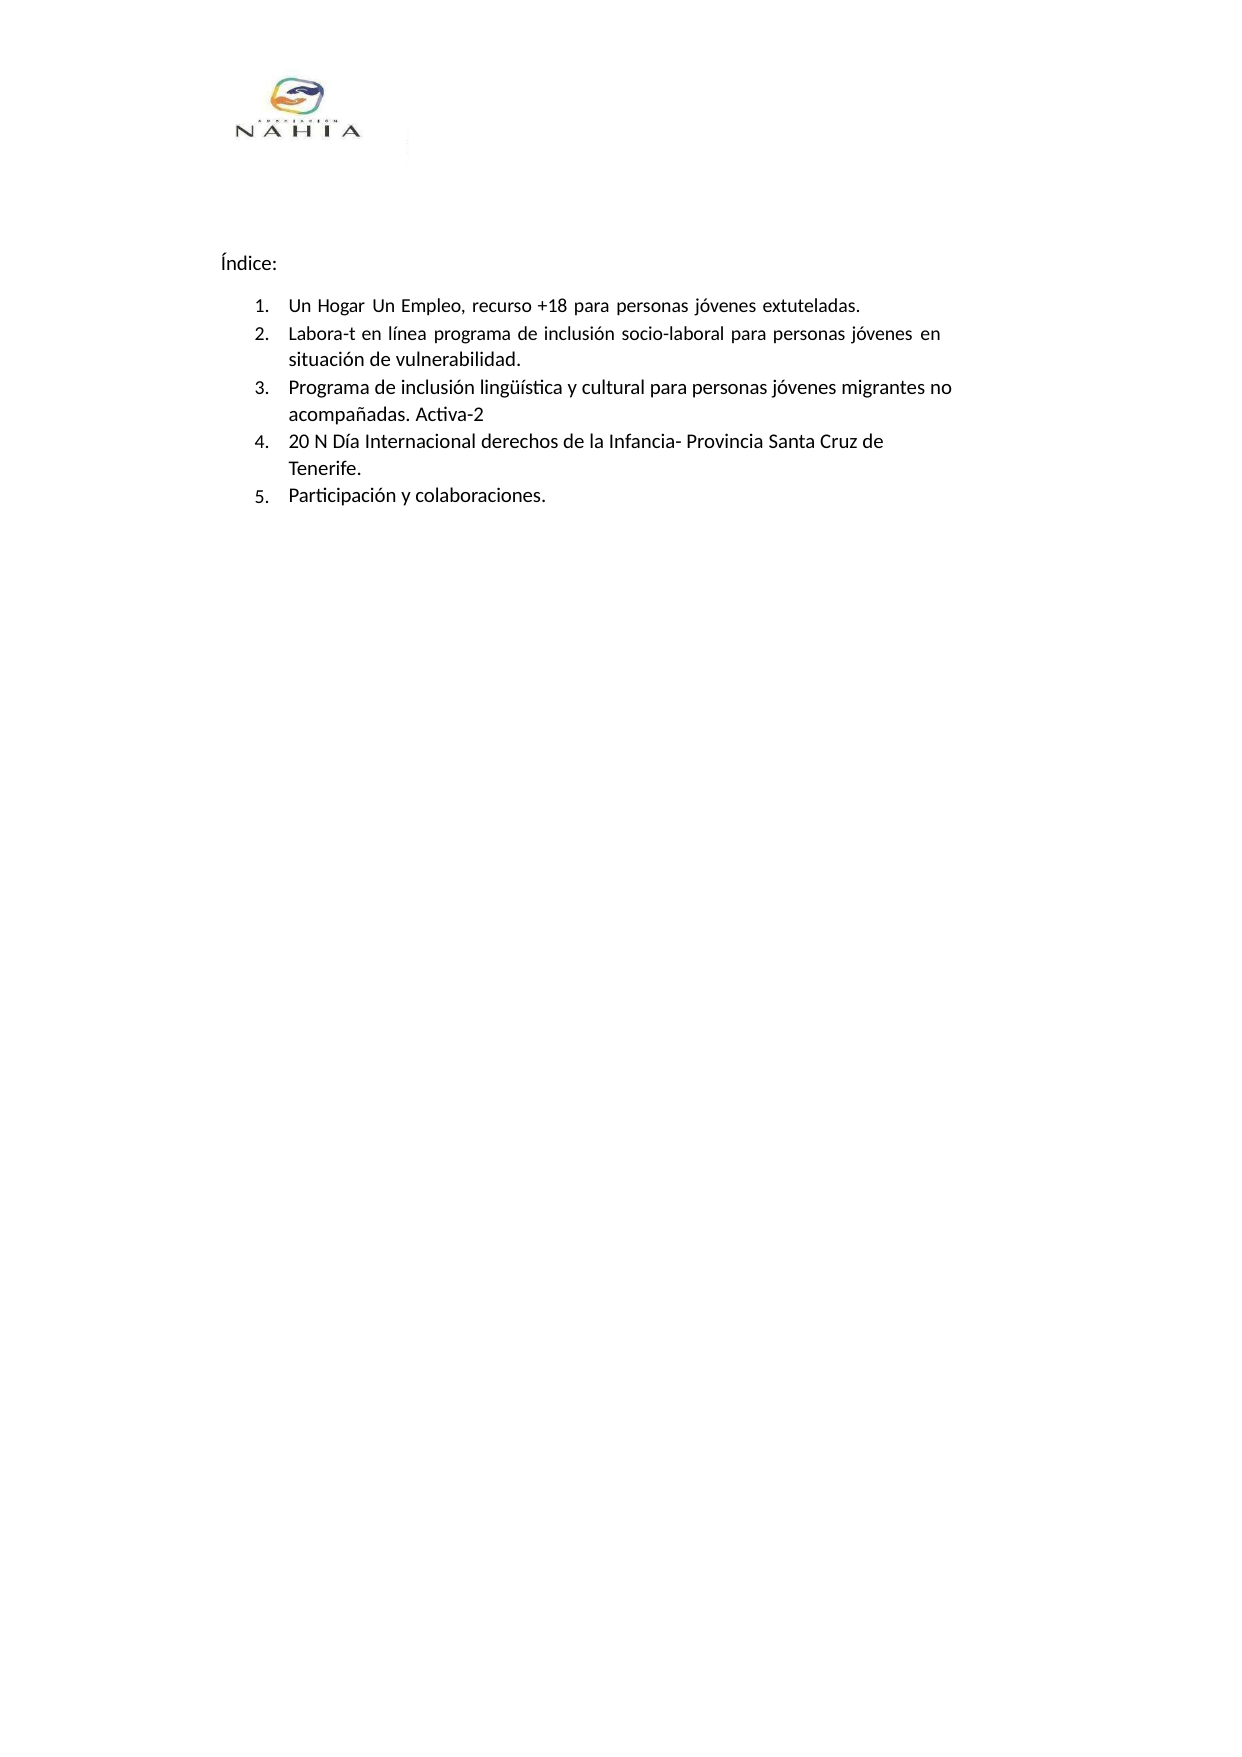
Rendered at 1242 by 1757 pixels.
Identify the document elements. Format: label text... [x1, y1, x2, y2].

text 4. [254, 429, 288, 454]
text 2 [254, 321, 264, 345]
text Programa de inclusión lingüística y cultural para personas jóvenes migrantes no [288, 374, 970, 399]
text . [264, 293, 288, 318]
text Labora-t en línea programa de inclusión socio-laboral para personas jóvenes en [288, 321, 967, 345]
text Índice: [221, 250, 302, 276]
text 20 N Día Internacional derechos de la Infancia- Provincia Santa Cruz de [288, 428, 970, 454]
text 3. [254, 375, 288, 399]
text situación de vulnerabilidad. [288, 347, 967, 372]
text Participación y colaboraciones. [288, 483, 570, 508]
text Un Hogar Un Empleo, recurso +18 para personas jóvenes extuteladas. [288, 293, 967, 318]
text . [264, 321, 288, 345]
text acompañadas. Activa-2 [288, 401, 970, 426]
text Tenerife. [288, 455, 970, 480]
text 5. [254, 483, 288, 508]
text 1 [254, 293, 264, 318]
